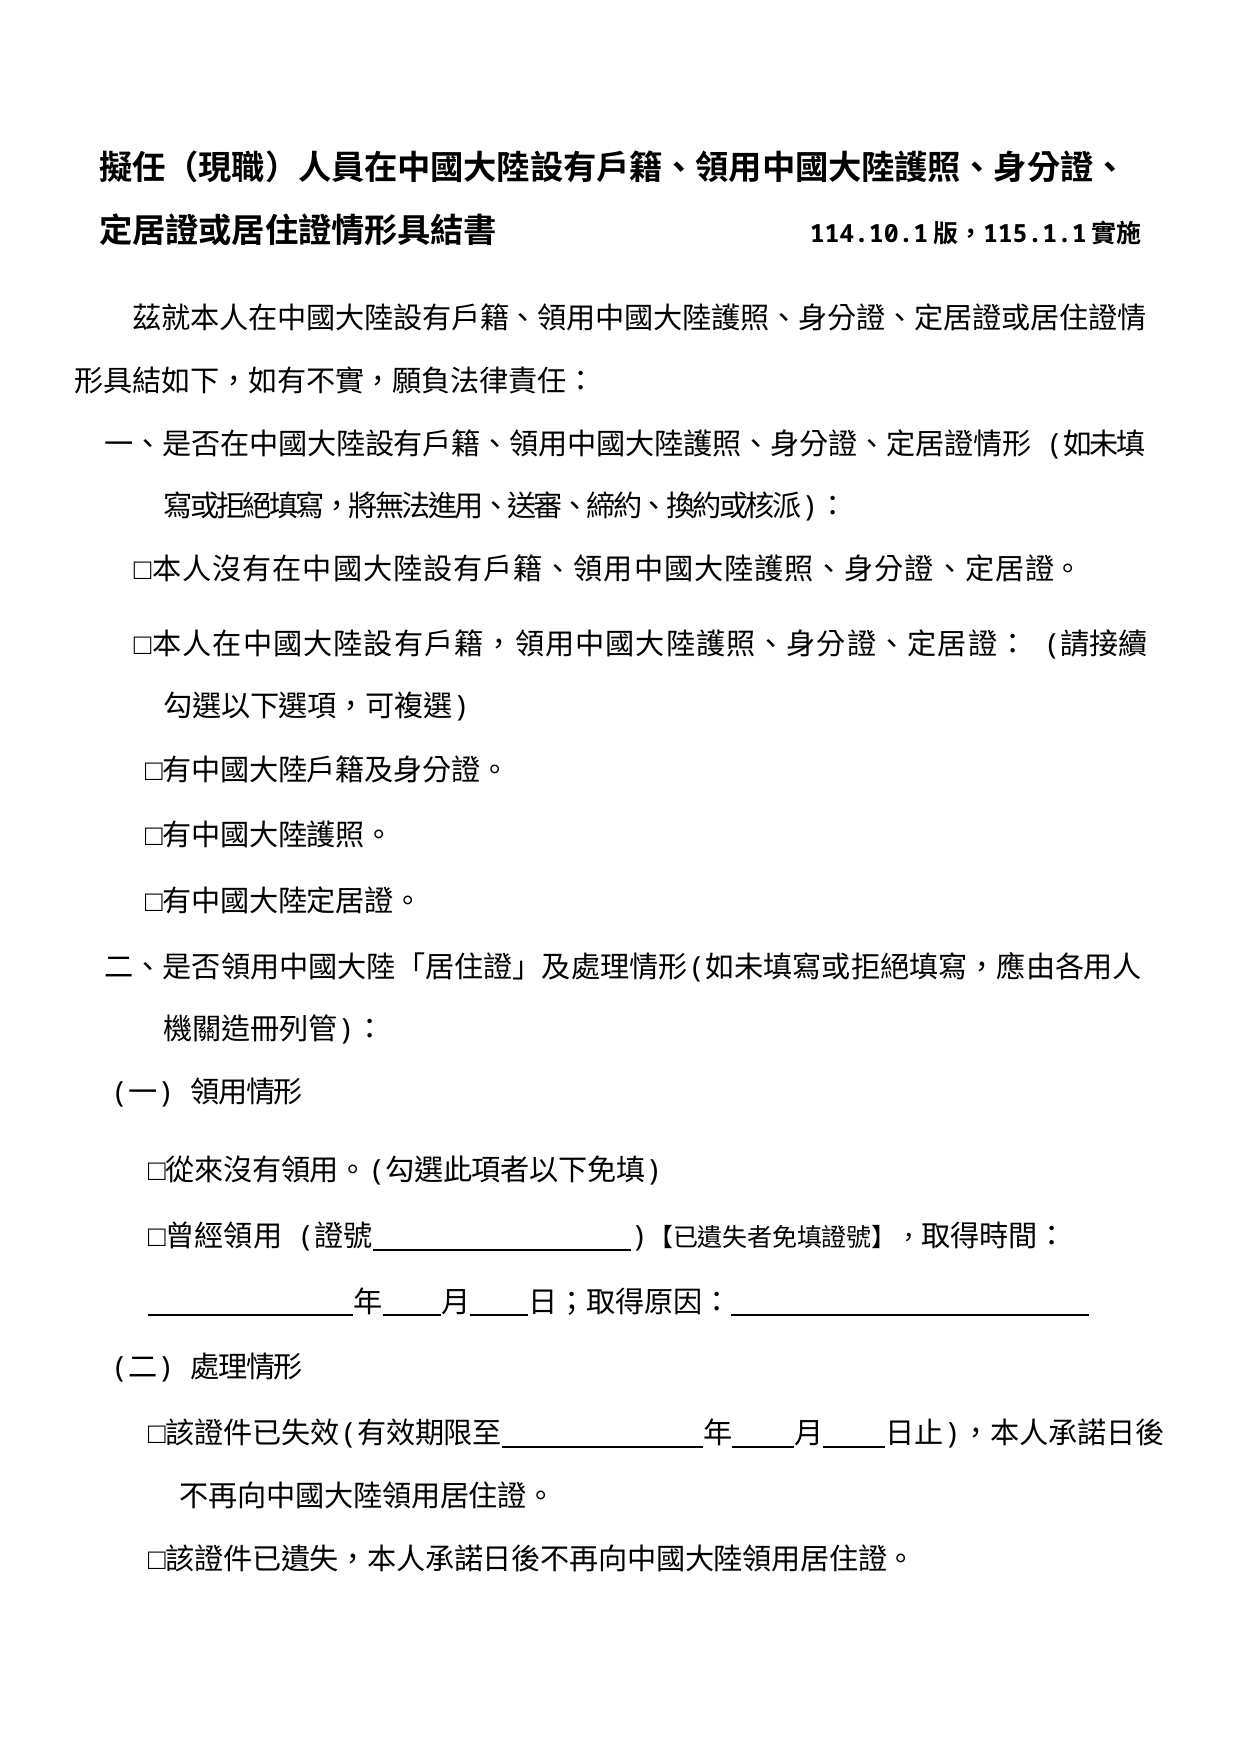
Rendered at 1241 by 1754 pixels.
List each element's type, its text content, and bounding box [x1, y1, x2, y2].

text □本人沒有在中國大陸設有戶籍、領用中國大陸護照、身分證、定居證。 [134, 525, 1168, 587]
text □該證件已遺失，本人承諾日後不再向中國大陸領用居住證。 [148, 1515, 1181, 1577]
text (二) 處理情形 [110, 1323, 1181, 1386]
text 茲就本人在中國大陸設有戶籍、領用中國大陸護照、身分證、定居證或居住證情形具結如下，如有不實，願負法律責任： [74, 274, 1166, 399]
subtitle 擬任（現職）人員在中國大陸設有戶籍、領用中國大陸護照、身分證、定居證或居住證情形具結書 114.10.1版，115.1.1實施 [99, 123, 1156, 248]
text □從來沒有領用。(勾選此項者以下免填) [148, 1126, 1181, 1189]
text 一、是否在中國大陸設有戶籍、領用中國大陸護照、身分證、定居證情形 (如未填寫或拒絕填寫，將無法進用、送審、締約、換約或核派)： [104, 400, 1167, 525]
text (一) 領用情形 [110, 1048, 1181, 1110]
text □有中國大陸定居證。 [59, 857, 1181, 920]
text □該證件已失效(有效期限至 年 月 日止)，本人承諾日後不再向中國大陸領用居住證。 [148, 1389, 1167, 1514]
text 年 月 日；取得原因： [148, 1258, 1181, 1320]
text □曾經領用 (證號 )【已遺失者免填證號】，取得時間： [148, 1192, 1181, 1254]
text □本人在中國大陸設有戶籍，領用中國大陸護照、身分證、定居證： (請接續勾選以下選項，可複選) [134, 600, 1166, 725]
text 二、是否領用中國大陸「居住證」及處理情形(如未填寫或拒絕填寫，應由各用人機關造冊列管)： [104, 923, 1167, 1048]
text □有中國大陸護照。 [59, 791, 1181, 854]
text □有中國大陸戶籍及身分證。 [59, 726, 1181, 788]
